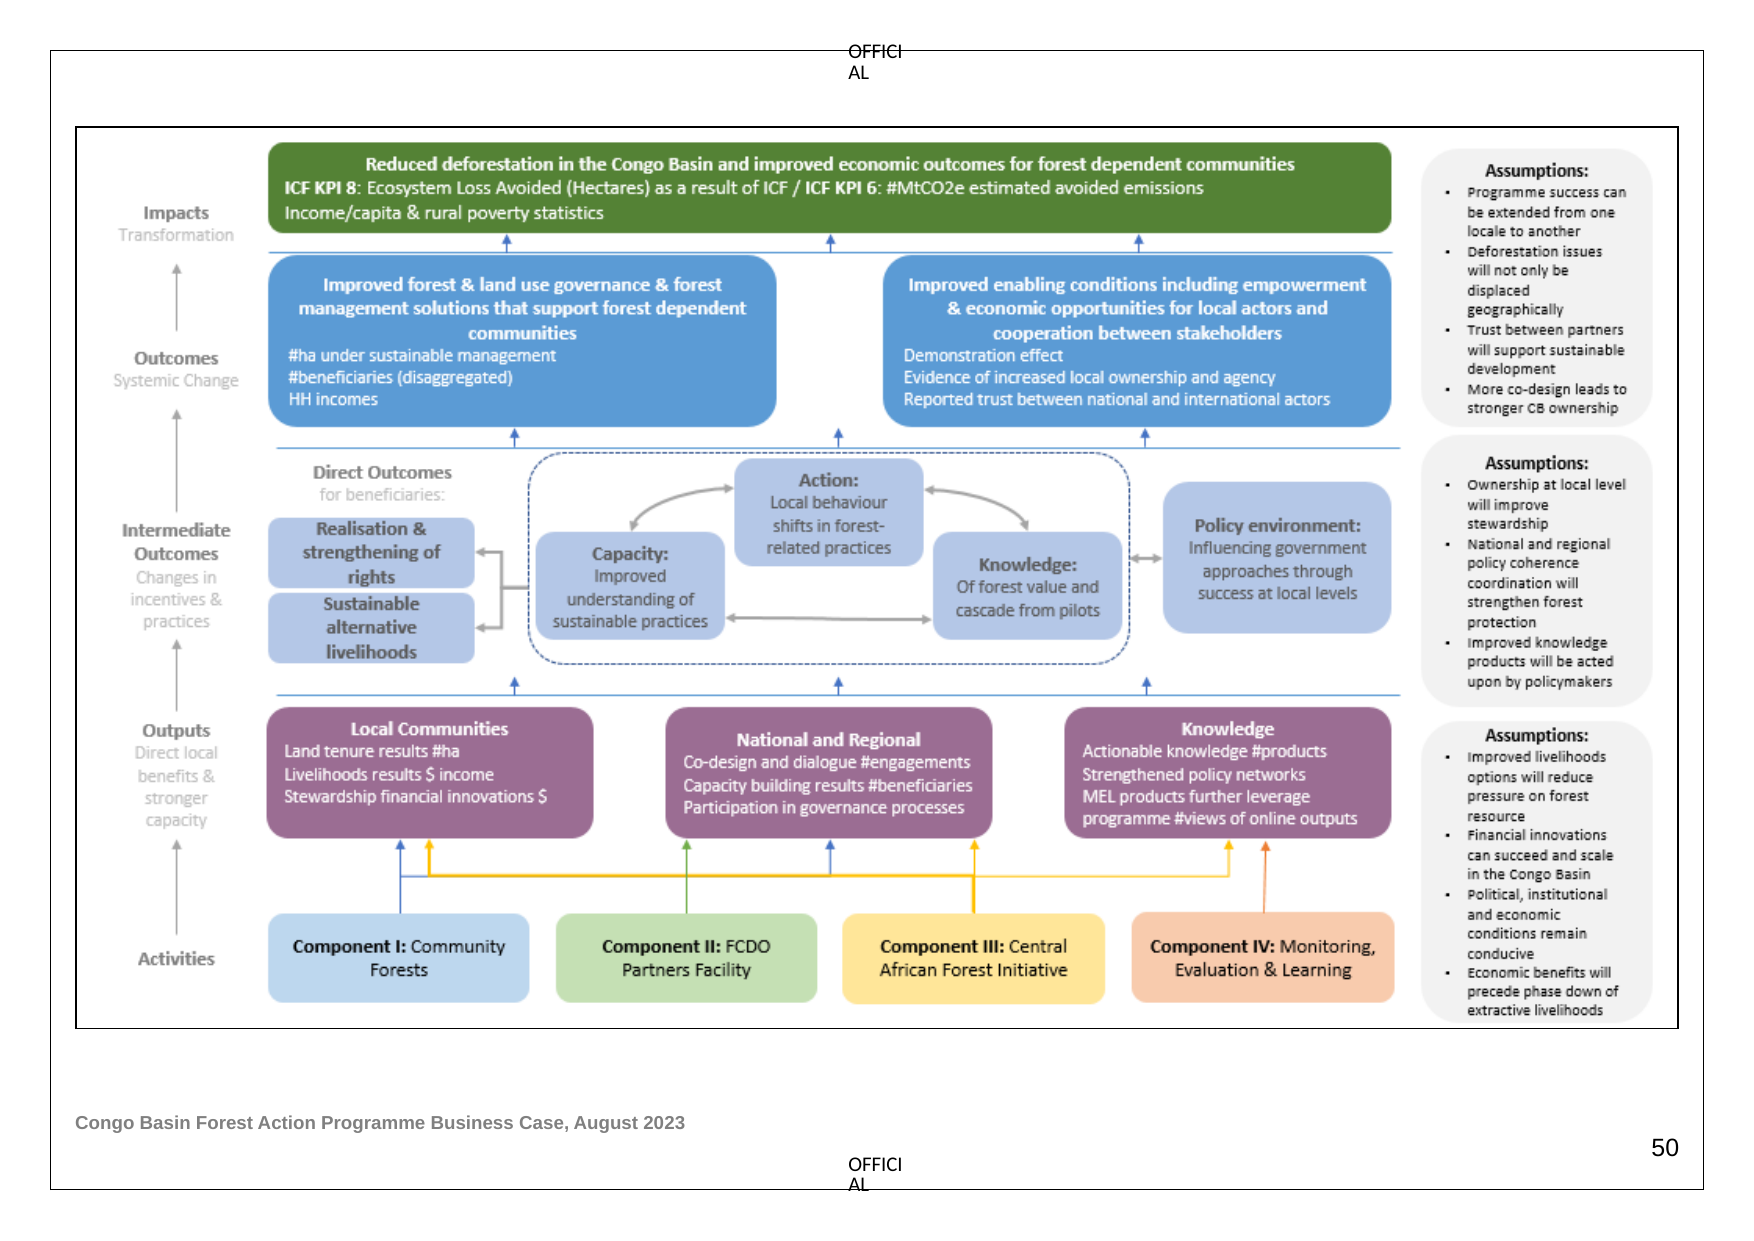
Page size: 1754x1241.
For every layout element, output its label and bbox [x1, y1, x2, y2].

picture [77, 128, 1677, 1028]
